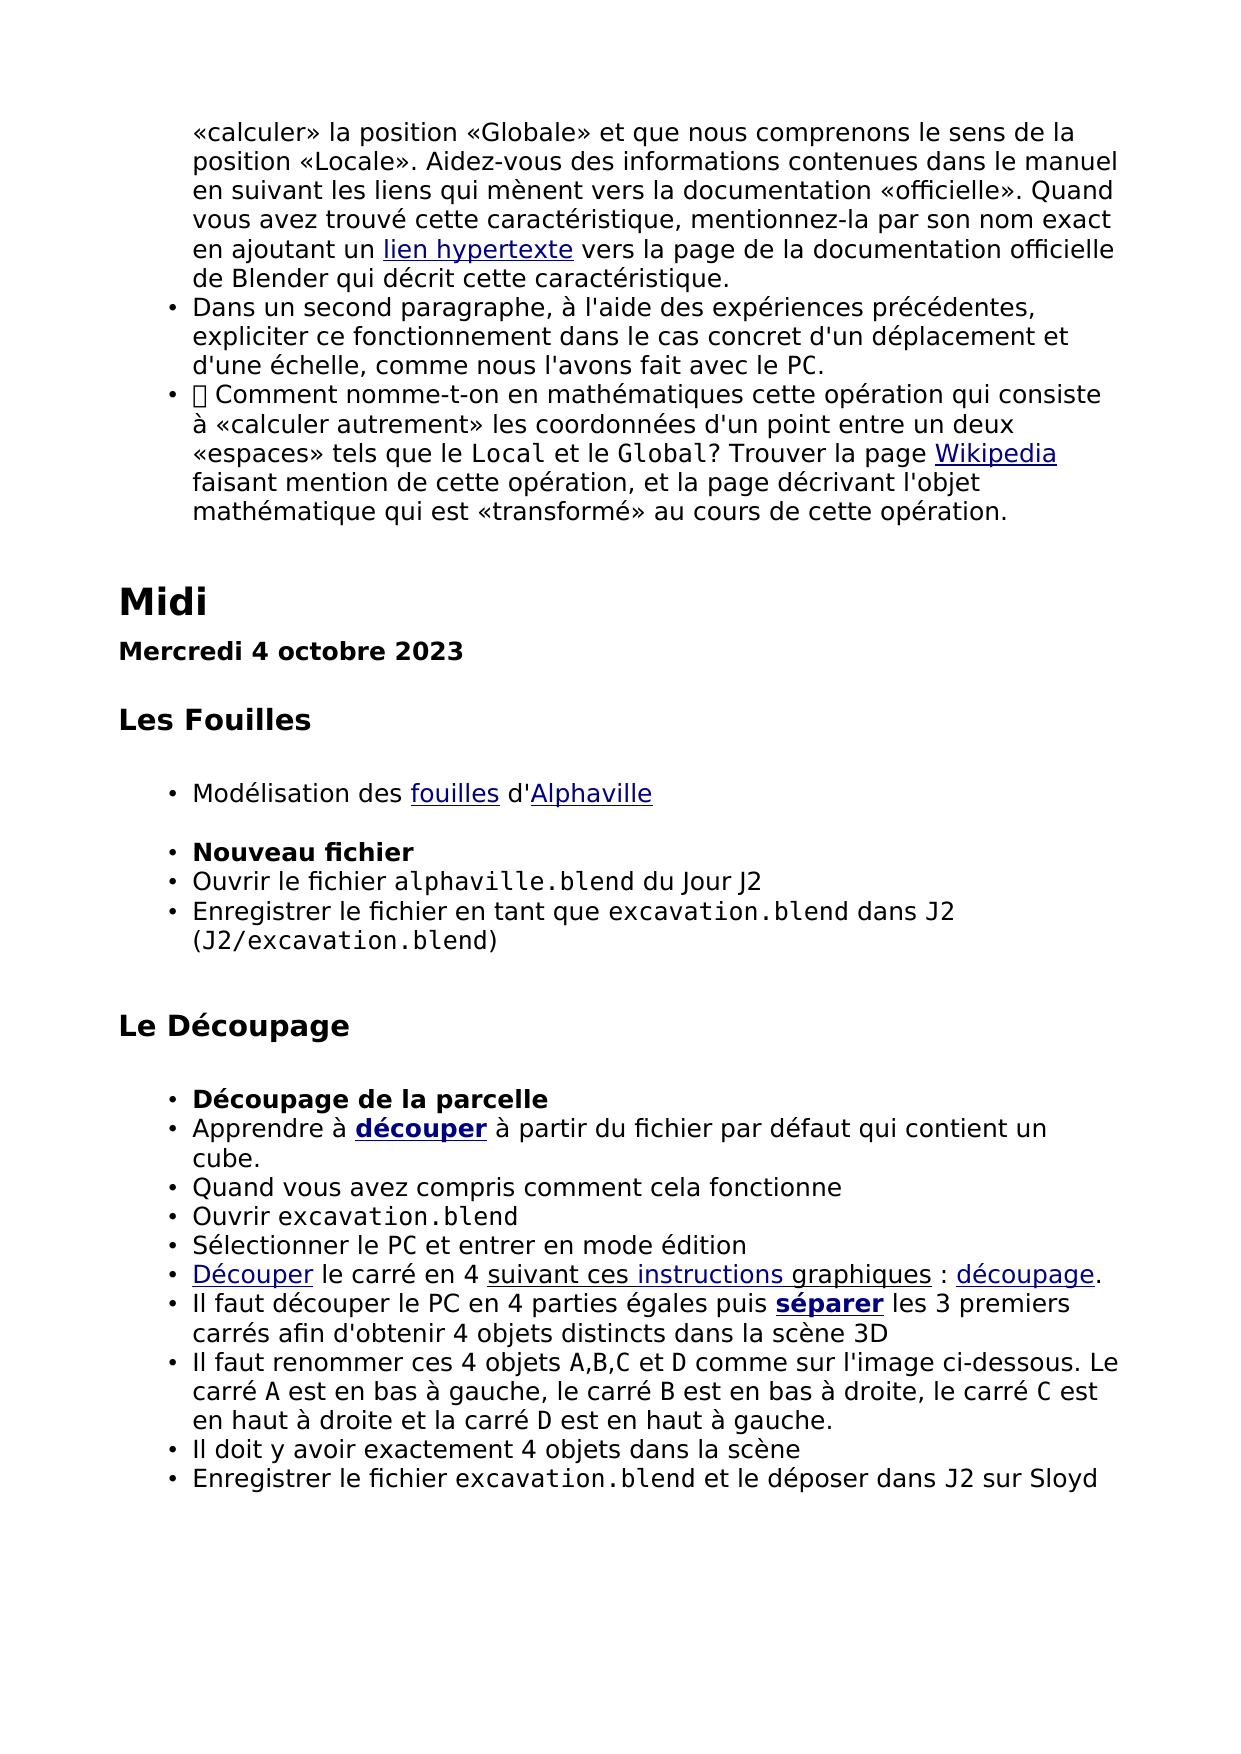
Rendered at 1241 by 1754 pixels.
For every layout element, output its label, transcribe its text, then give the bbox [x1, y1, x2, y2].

list Découpage de la parcelle [177, 1085, 1122, 1114]
list «calculer» la position «Globale» et que nous comprenons le sens de la position «Locale». Aidez-vous des informations contenues dans le manuel en suivant les liens qui mènent vers la documentation «officielle». Quand vous avez trouvé cette caractéristique, mentionnez-la par son nom exact en ajoutant un lien hypertexte vers la page de la documentation officielle de Blender qui décrit cette caractéristique. [177, 118, 1122, 293]
list Dans un second paragraphe, à l'aide des expériences précédentes, expliciter ce fonctionnement dans le cas concret d'un déplacement et d'une échelle, comme nous l'avons fait avec le PC. [177, 293, 1122, 381]
subtitle Le Découpage [118, 1009, 1122, 1043]
subtitle Les Fouilles [118, 704, 1122, 738]
list Il faut découper le PC en 4 parties égales puis séparer les 3 premiers carrés afin d'obtenir 4 objets distincts dans la scène 3D [177, 1289, 1122, 1348]
list Enregistrer le fichier excavation.blend et le déposer dans J2 sur Sloyd [177, 1464, 1122, 1494]
list Ouvrir le fichier alphaville.blend du Jour J2 [177, 867, 1122, 897]
list Modélisation des fouilles d'Alphaville [177, 780, 1122, 809]
list Découper le carré en 4 suivant ces instructions graphiques : découpage. [177, 1260, 1122, 1289]
subtitle Midi [118, 581, 1122, 624]
list Ouvrir excavation.blend [177, 1202, 1122, 1231]
text Mercredi 4 octobre 2023 [118, 637, 1122, 666]
list Il faut renommer ces 4 objets A,B,C et D comme sur l'image ci-dessous. Le carré A est en bas à gauche, le carré B est en bas à droite, le carré C est en haut à droite et la carré D est en haut à gauche. [177, 1348, 1122, 1435]
list Enregistrer le fichier en tant que excavation.blend dans J2 (J2/excavation.blend) [177, 897, 1122, 955]
list 🥇 Comment nomme-t-on en mathématiques cette opération qui consiste à «calculer autrement» les coordonnées d'un point entre un deux «espaces» tels que le Local et le Global? Trouver la page Wikipedia faisant mention de cette opération, et la page décrivant l'objet mathématique qui est «transformé» au cours de cette opération. [177, 381, 1122, 526]
list Il doit y avoir exactement 4 objets dans la scène [177, 1435, 1122, 1464]
list Quand vous avez compris comment cela fonctionne [177, 1173, 1122, 1202]
list Sélectionner le PC et entrer en mode édition [177, 1231, 1122, 1260]
list Apprendre à découper à partir du fichier par défaut qui contient un cube. [177, 1114, 1122, 1173]
list Nouveau fichier [177, 838, 1122, 867]
